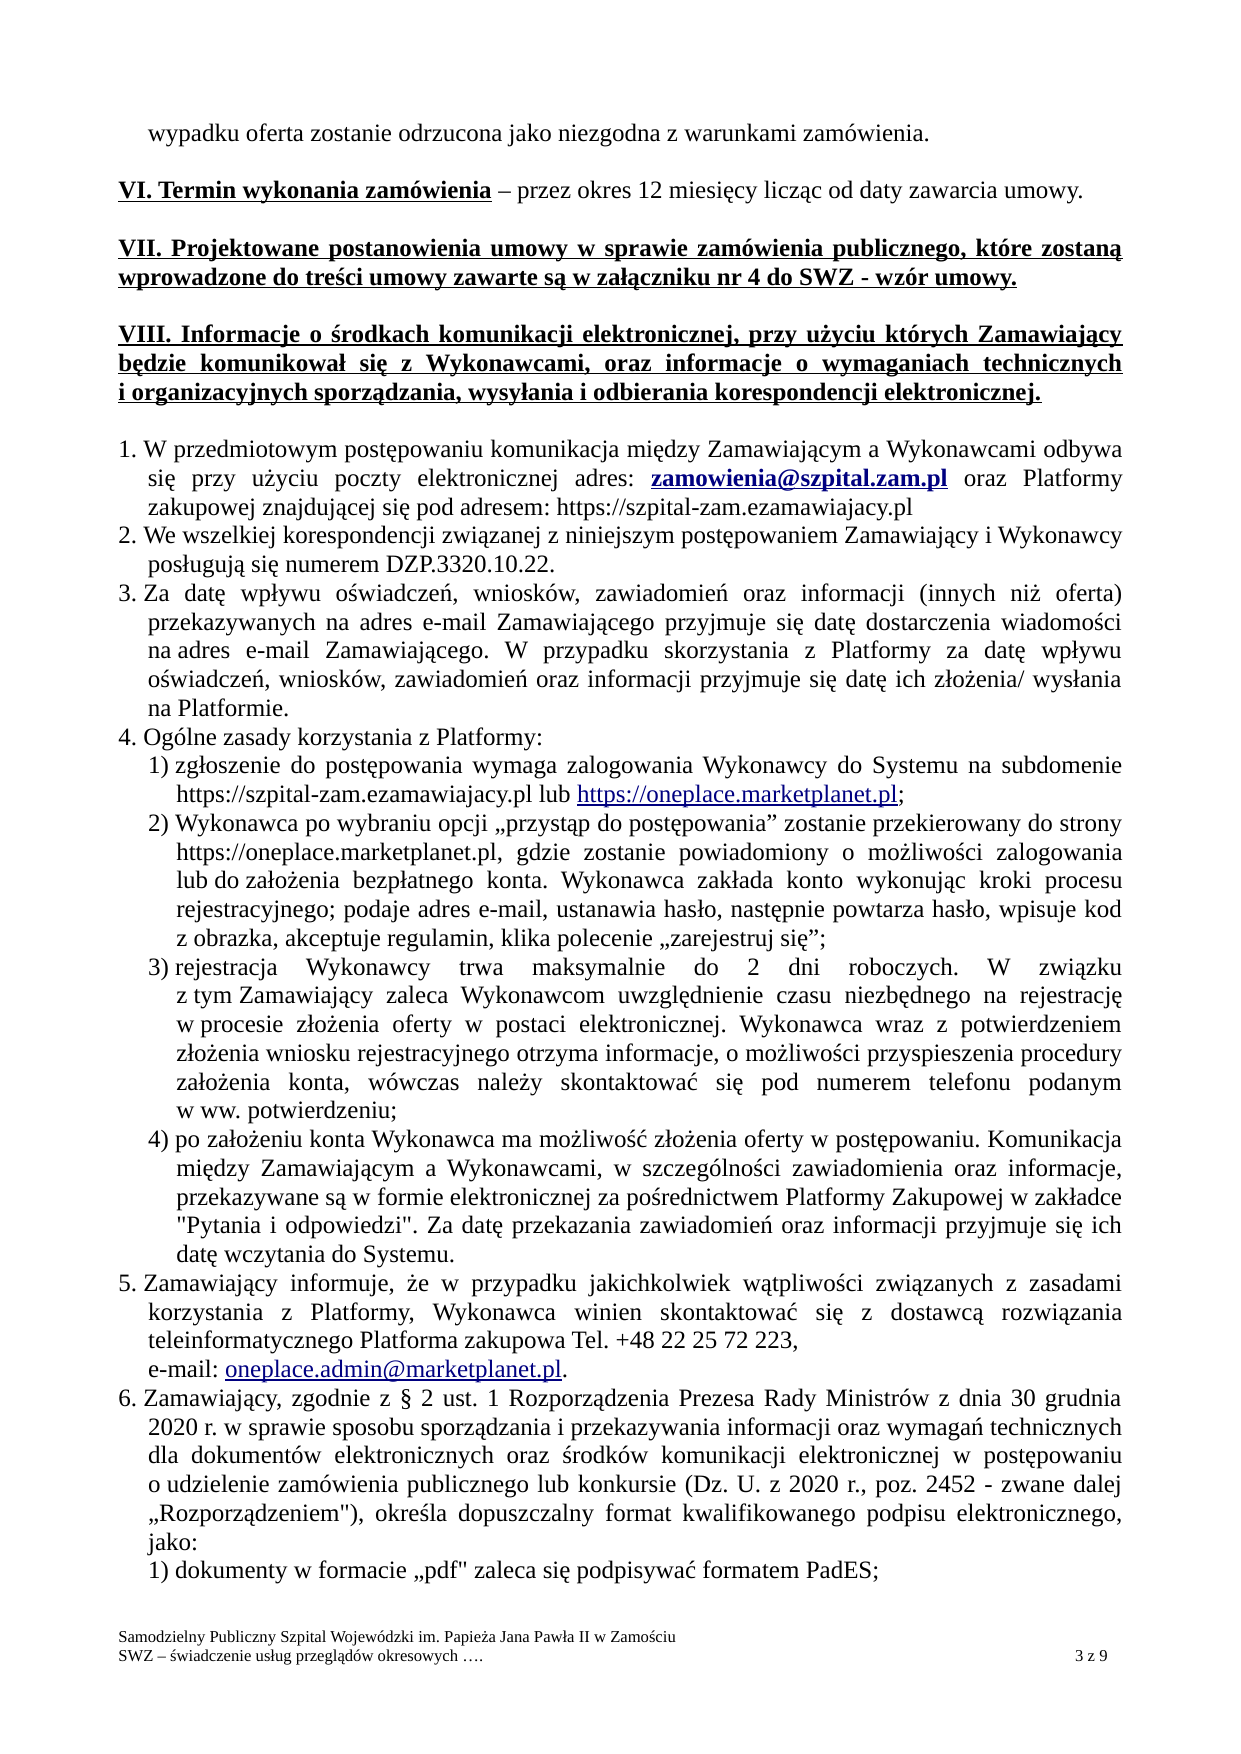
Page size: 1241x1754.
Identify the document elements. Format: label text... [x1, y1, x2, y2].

list Za datę wpływu oświadczeń, wniosków, zawiadomień oraz informacji (innych niż oferta) przekazywanych na adres e-mail Zamawiającego przyjmuje się datę dostarczenia wiadomości na adres e-mail Zamawiającego. W przypadku skorzystania z Platformy za datę wpływu oświadczeń, wniosków, zawiadomień oraz informacji przyjmuje się datę ich złożenia/ wysłania na Platformie. [118, 578, 1123, 722]
list W przedmiotowym postępowaniu komunikacja między Zamawiającym a Wykonawcami odbywa się przy użyciu poczty elektronicznej adres: zamowienia@szpital.zam.pl oraz Platformy zakupowej znajdującej się pod adresem: https://szpital-zam.ezamawiajacy.pl [118, 434, 1123, 521]
list Wykonawca po wybraniu opcji „przystąp do postępowania” zostanie przekierowany do strony https://oneplace.marketplanet.pl, gdzie zostanie powiadomiony o możliwości zalogowania lub do założenia bezpłatnego konta. Wykonawca zakłada konto wykonując kroki procesu rejestracyjnego; podaje adres e-mail, ustanawia hasło, następnie powtarza hasło, wpisuje kod z obrazka, akceptuje regulamin, klika polecenie „zarejestruj się”; [148, 808, 1123, 952]
list wypadku oferta zostanie odrzucona jako niezgodna z warunkami zamówienia. [118, 118, 1123, 147]
list Zamawiający informuje, że w przypadku jakichkolwiek wątpliwości związanych z zasadami korzystania z Platformy, Wykonawca winien skontaktować się z dostawcą rozwiązania teleinformatycznego Platforma zakupowa Tel. +48 22 25 72 223, [118, 1268, 1123, 1354]
list dokumenty w formacie „pdf" zaleca się podpisywać formatem PadES; [148, 1556, 1123, 1584]
list e-mail: oneplace.admin@marketplanet.pl. [118, 1354, 1123, 1383]
list po założeniu konta Wykonawca ma możliwość złożenia oferty w postępowaniu. Komunikacja między Zamawiającym a Wykonawcami, w szczególności zawiadomienia oraz informacje, przekazywane są w formie elektronicznej za pośrednictwem Platformy Zakupowej w zakładce "Pytania i odpowiedzi". Za datę przekazania zawiadomień oraz informacji przyjmuje się ich datę wczytania do Systemu. [148, 1124, 1123, 1268]
text i organizacyjnych sporządzania, wysyłania i odbierania korespondencji elektronicznej. [118, 374, 1123, 406]
list rejestracja Wykonawcy trwa maksymalnie do 2 dni roboczych. W związku z tym Zamawiający zaleca Wykonawcom uwzględnienie czasu niezbędnego na rejestrację w procesie złożenia oferty w postaci elektronicznej. Wykonawca wraz z potwierdzeniem złożenia wniosku rejestracyjnego otrzyma informacje, o możliwości przyspieszenia procedury założenia konta, wówczas należy skontaktować się pod numerem telefonu podanym w ww. potwierdzeniu; [148, 952, 1123, 1124]
list Zamawiający, zgodnie z § 2 ust. 1 Rozporządzenia Prezesa Rady Ministrów z dnia 30 grudnia 2020 r. w sprawie sposobu sporządzania i przekazywania informacji oraz wymagań technicznych dla dokumentów elektronicznych oraz środków komunikacji elektronicznej w postępowaniu o udzielenie zamówienia publicznego lub konkursie (Dz. U. z 2020 r., poz. 2452 - zwane dalej „Rozporządzeniem"), określa dopuszczalny format kwalifikowanego podpisu elektronicznego, jako: [118, 1383, 1123, 1556]
text VII. Projektowane postanowienia umowy w sprawie zamówienia publicznego, które zostaną [118, 233, 1123, 258]
text VIII. Informacje o środkach komunikacji elektronicznej, przy użyciu których Zamawiający [118, 319, 1123, 344]
list zgłoszenie do postępowania wymaga zalogowania Wykonawcy do Systemu na subdomenie https://szpital-zam.ezamawiajacy.pl lub https://oneplace.marketplanet.pl; [148, 751, 1123, 808]
text wprowadzone do treści umowy zawarte są w załączniku nr 4 do SWZ - wzór umowy. [118, 259, 1123, 291]
list We wszelkiej korespondencji związanej z niniejszym postępowaniem Zamawiający i Wykonawcy posługują się numerem DZP.3320.10.22. [118, 521, 1123, 578]
text VI. Termin wykonania zamówienia – przez okres 12 miesięcy licząc od daty zawarcia umowy. [118, 176, 1123, 204]
list Ogólne zasady korzystania z Platformy: [118, 722, 1123, 751]
text będzie komunikował się z Wykonawcami, oraz informacje o wymaganiach technicznych [118, 346, 1123, 373]
